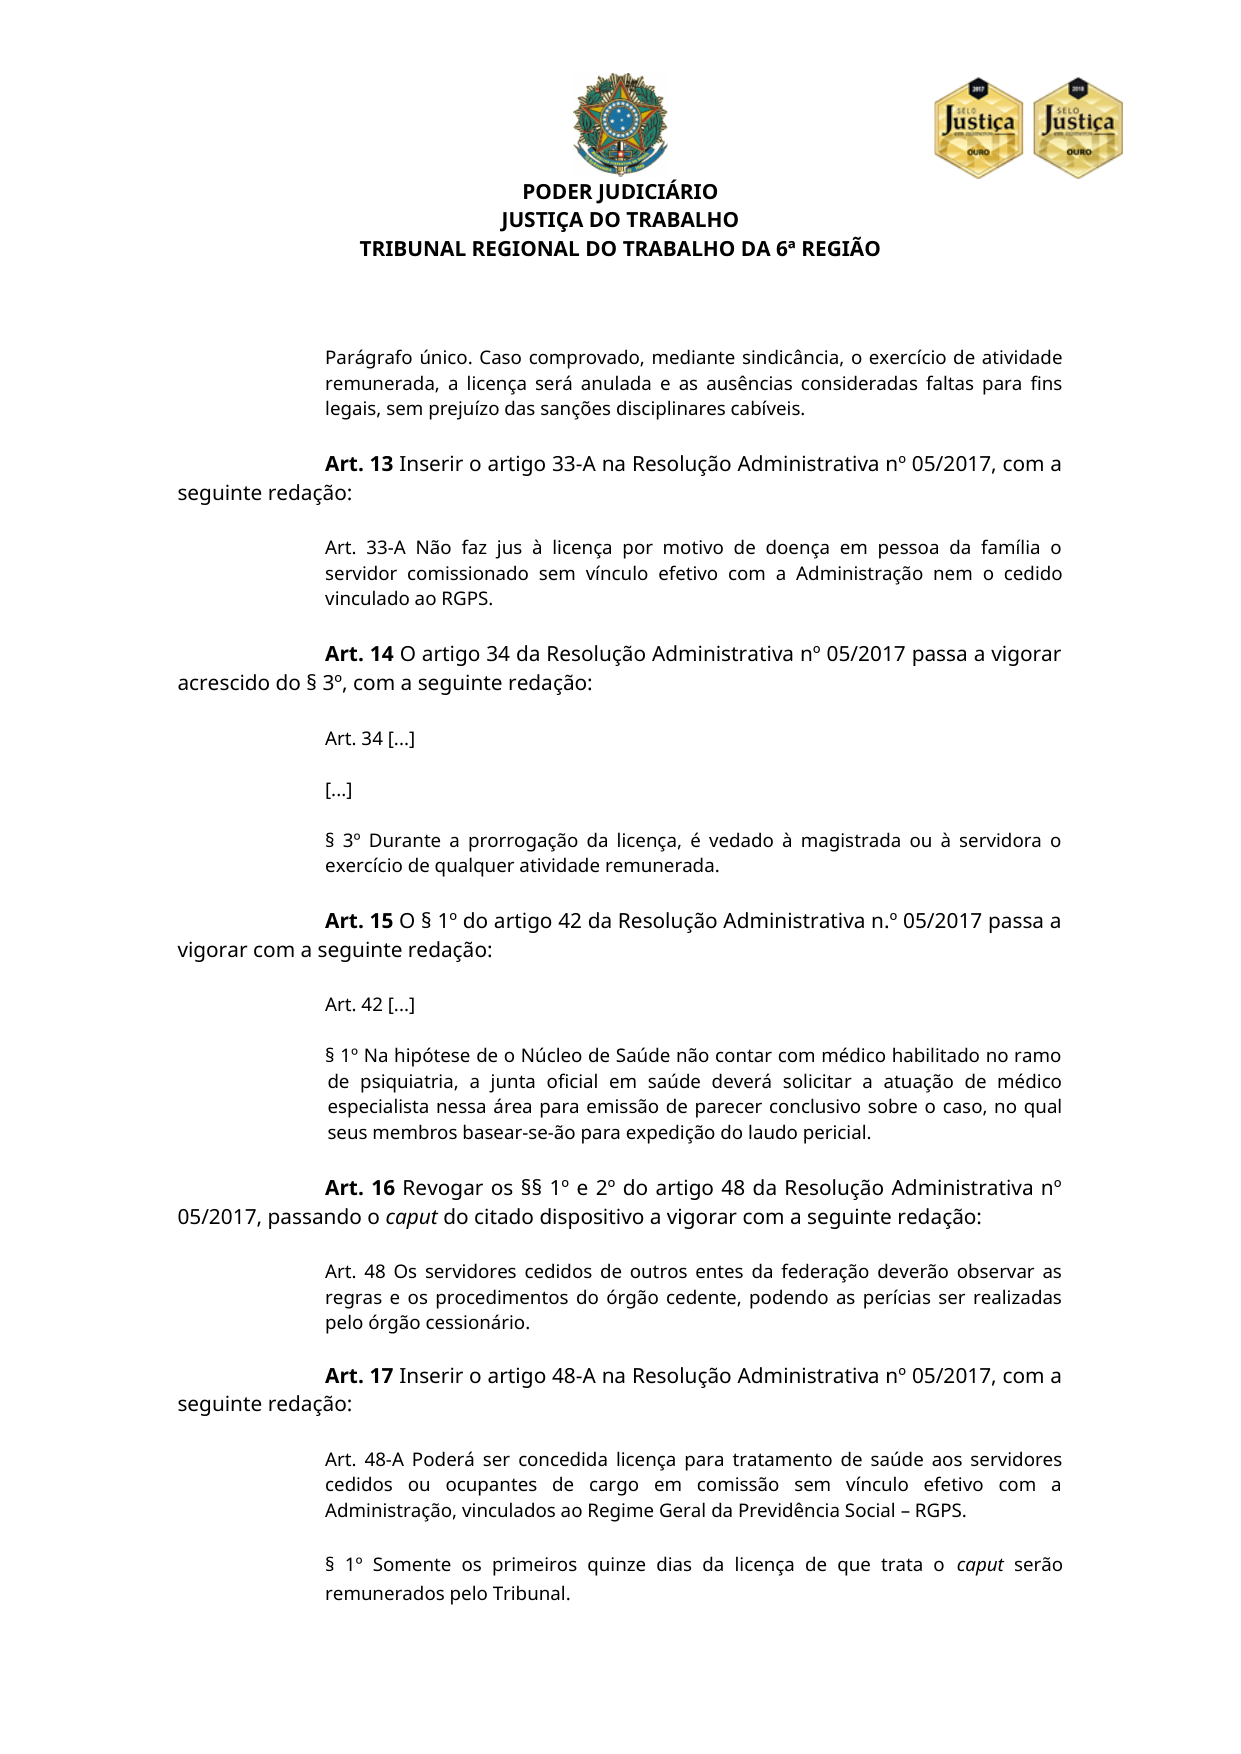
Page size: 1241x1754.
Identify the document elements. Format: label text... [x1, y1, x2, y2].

text Art. 17 Inserir o artigo 48-A na Resolução Administrativa nº 05/2017, com a seguinte redação: [177, 1361, 1063, 1418]
picture [573, 73, 668, 177]
text Art. 16 Revogar os §§ 1º e 2º do artigo 48 da Resolução Administrativa nº 05/2017, passando o caput do citado dispositivo a vigorar com a seguinte redação: [177, 1173, 1063, 1230]
text [...] [325, 776, 1063, 801]
text § 1º Na hipótese de o Núcleo de Saúde não contar com médico habilitado no ramo de psiquiatria, a junta oficial em saúde deverá solicitar a atuação de médico especialista nessa área para emissão de parecer conclusivo sobre o caso, no qual seus membros basear-se-ão para expedição do laudo pericial. [325, 1043, 1063, 1145]
text Art. 33-A Não faz jus à licença por motivo de doença em pessoa da família o servidor comissionado sem vínculo efetivo com a Administração nem o cedido vinculado ao RGPS. [325, 534, 1063, 611]
text § 3º Durante a prorrogação da licença, é vedado à magistrada ou à servidora o exercício de qualquer atividade remunerada. [325, 827, 1063, 878]
text § 1º Somente os primeiros quinze dias da licença de que trata o caput serão remunerados pelo Tribunal. [325, 1551, 1063, 1606]
text Parágrafo único. Caso comprovado, mediante sindicância, o exercício de atividade remunerada, a licença será anulada e as ausências consideradas faltas para fins legais, sem prejuízo das sanções disciplinares cabíveis. [325, 344, 1063, 421]
text Art. 34 [...] [325, 725, 1063, 750]
text Art. 48 Os servidores cedidos de outros entes da federação deverão observar as regras e os procedimentos do órgão cedente, podendo as perícias ser realizadas pelo órgão cessionário. [325, 1259, 1063, 1335]
text Art. 14 O artigo 34 da Resolução Administrativa nº 05/2017 passa a vigorar acrescido do § 3º, com a seguinte redação: [177, 639, 1063, 696]
text Art. 13 Inserir o artigo 33-A na Resolução Administrativa nº 05/2017, com a seguinte redação: [177, 449, 1063, 506]
picture [934, 75, 1139, 187]
text Art. 15 O § 1º do artigo 42 da Resolução Administrativa n.º 05/2017 passa a vigorar com a seguinte redação: [177, 906, 1063, 963]
text Art. 42 [...] [325, 992, 1063, 1017]
text Art. 48-A Poderá ser concedida licença para tratamento de saúde aos servidores cedidos ou ocupantes de cargo em comissão sem vínculo efetivo com a Administração, vinculados ao Regime Geral da Previdência Social – RGPS. [325, 1446, 1063, 1523]
